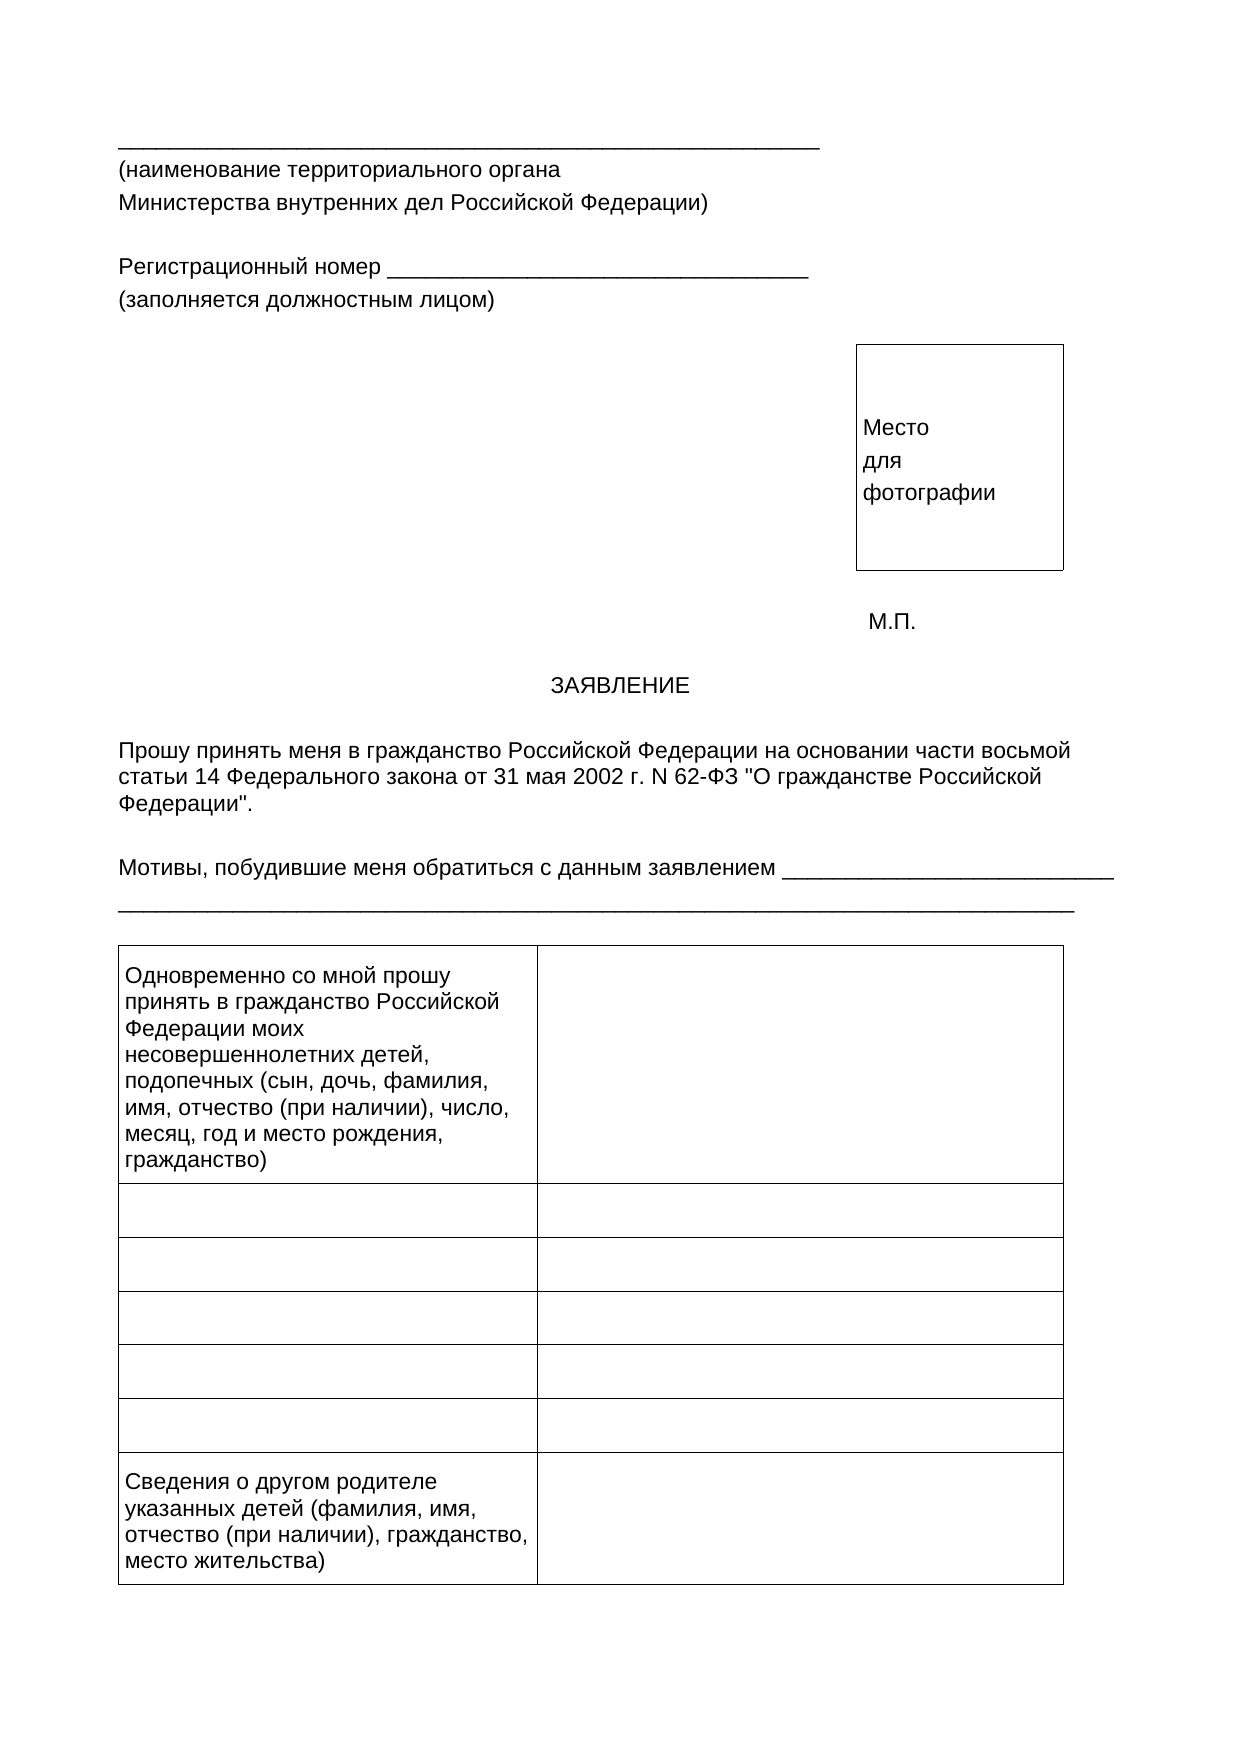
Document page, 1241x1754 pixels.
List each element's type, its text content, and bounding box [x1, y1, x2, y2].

table_cell [538, 1292, 1063, 1344]
table_cell [119, 1292, 537, 1344]
text Прошу принять меня в гражданство Российской Федерации на основании части восьмой статьи 14 Федерального закона от 31 мая 2002 г. N 62-ФЗ "О гражданстве Российской Федерации". [118, 737, 1122, 816]
table_cell [538, 1399, 1063, 1452]
table_cell [538, 1238, 1063, 1291]
text Министерства внутренних дел Российской Федерации) [118, 189, 1122, 215]
text ___________________________________________________________________________ [118, 887, 1122, 913]
table_cell [538, 1345, 1063, 1398]
table_cell [119, 1238, 537, 1291]
table_cell [118, 398, 856, 516]
table_cell [119, 1184, 537, 1237]
table_cell [119, 1399, 537, 1452]
text Регистрационный номер _________________________________ [118, 253, 1122, 279]
text _______________________________________________________ [118, 124, 1122, 150]
table_header [538, 946, 1063, 1183]
table_cell [538, 1453, 1063, 1584]
table_header [857, 345, 1063, 398]
text ЗАЯВЛЕНИЕ [118, 672, 1122, 699]
table_header [118, 344, 856, 398]
table_cell [538, 1184, 1063, 1237]
table_header Одновременно со мной прошу принять в гражданство Российской Федерации моих несовершеннолетних детей, подопечных (сын, дочь, фамилия, имя, отчество (при наличии), число, месяц, год и место рождения, гражданство) [119, 946, 537, 1183]
text (заполняется должностным лицом) [118, 286, 1122, 312]
table_cell [119, 1345, 537, 1398]
table_cell [118, 516, 856, 569]
table_cell Место для фотографии [857, 398, 1063, 516]
text (наименование территориального органа [118, 156, 1122, 183]
text Мотивы, побудившие меня обратиться с данным заявлением __________________________ [118, 854, 1122, 881]
table_cell [857, 516, 1063, 569]
text М.П. [868, 608, 1122, 634]
table_cell Сведения о другом родителе указанных детей (фамилия, имя, отчество (при наличии), гражданство, место жительства) [119, 1453, 537, 1584]
